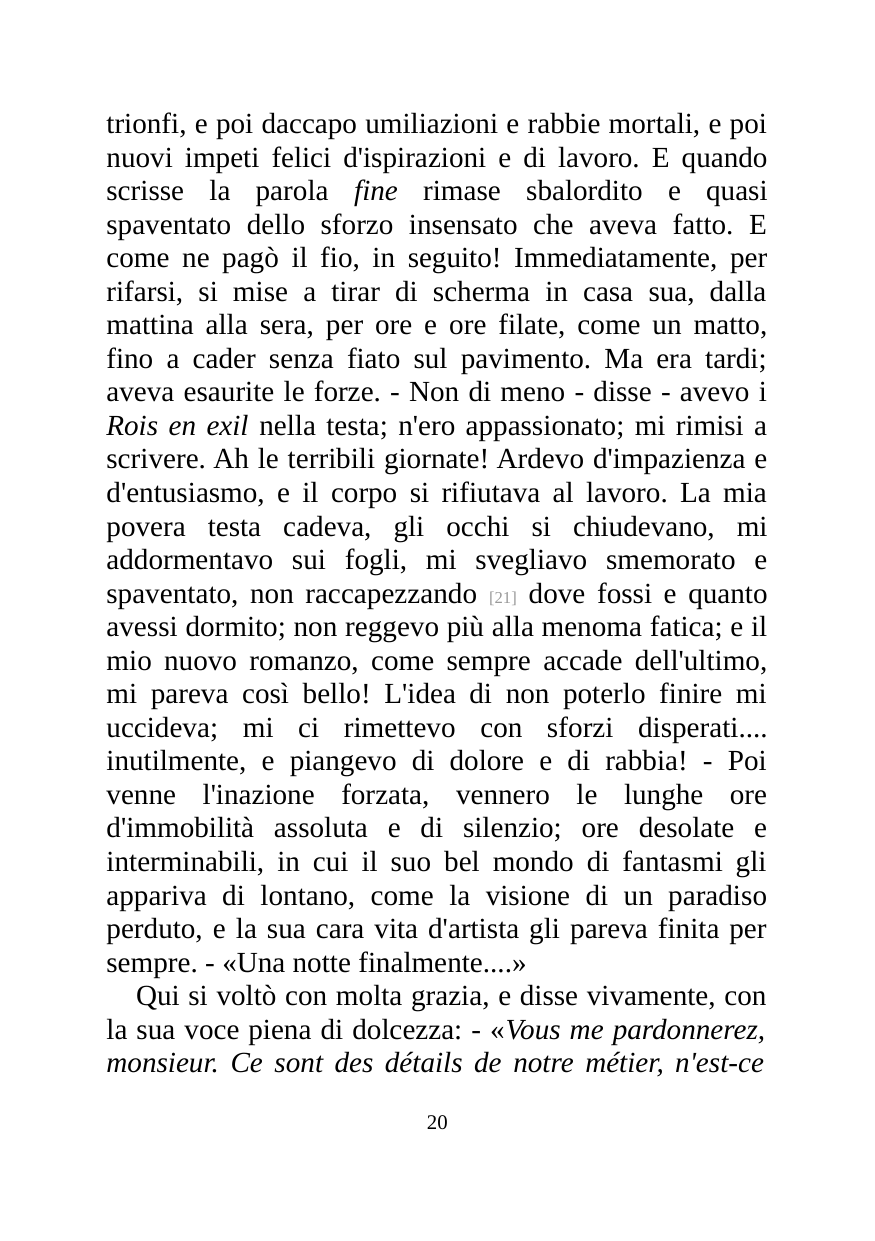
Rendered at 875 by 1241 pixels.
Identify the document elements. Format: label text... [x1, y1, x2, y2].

text Qui si voltò con molta grazia, e disse vivamente, con la sua voce piena di dolcezza: - «Vous me pardonnerez, monsieur. Ce sont des détails de notre métier, n'est-ce [106, 978, 768, 1079]
text trionfi, e poi daccapo umiliazioni e rabbie mortali, e poi nuovi impeti felici d'ispirazioni e di lavoro. E quando scrisse la parola fine rimase sbalordito e quasi spaventato dello sforzo insensato che aveva fatto. E come ne pagò il fio, in seguito! Immediatamente, per rifarsi, si mise a tirar di scherma in casa sua, dalla mattina alla sera, per ore e ore filate, come un matto, fino a cader senza fiato sul pavimento. Ma era tardi; aveva esaurite le forze. - Non di meno - disse - avevo i Rois en exil nella testa; n'ero appassionato; mi rimisi a scrivere. Ah le terribili giornate! Ardevo d'impazienza e d'entusiasmo, e il corpo si rifiutava al lavoro. La mia povera testa cadeva, gli occhi si chiudevano, mi addormentavo sui fogli, mi svegliavo smemorato e spaventato, non raccapezzando [21] dove fossi e quanto avessi dormito; non reggevo più alla menoma fatica; e il mio nuovo romanzo, come sempre accade dell'ultimo, mi pareva così bello! L'idea di non poterlo finire mi uccideva; mi ci rimettevo con sforzi disperati.... inutilmente, e piangevo di dolore e di rabbia! - Poi venne l'inazione forzata, vennero le lunghe ore d'immobilità assoluta e di silenzio; ore desolate e interminabili, in cui il suo bel mondo di fantasmi gli appariva di lontano, come la visione di un paradiso perduto, e la sua cara vita d'artista gli pareva finita per sempre. - «Una notte finalmente....» [106, 106, 768, 978]
